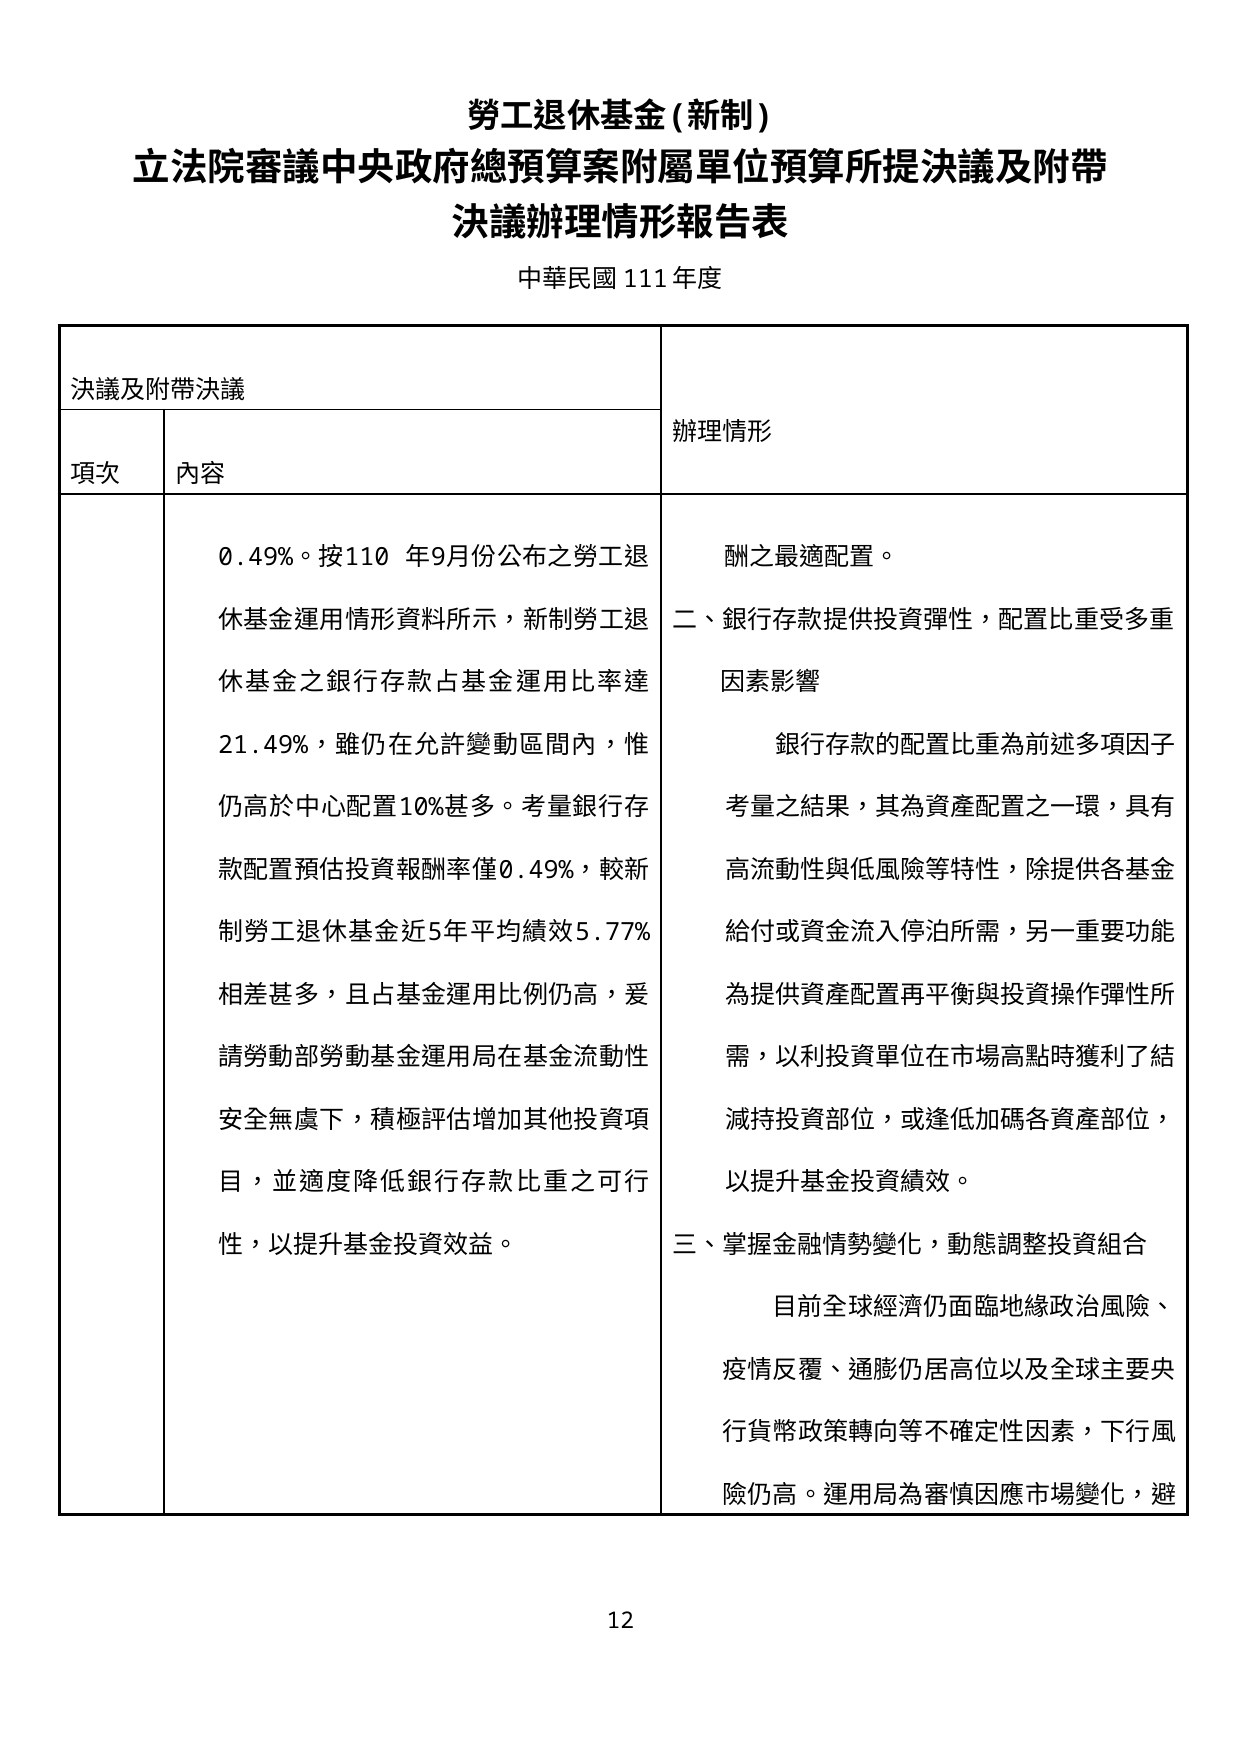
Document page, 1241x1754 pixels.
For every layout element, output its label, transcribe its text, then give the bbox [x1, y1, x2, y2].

table_header 辦理情形 [662, 327, 1186, 493]
table_cell 0.49%。按110 年9月份公布之勞工退休基金運用情形資料所示，新制勞工退休基金之銀行存款占基金運用比率達21.49%，雖仍在允許變動區間內，惟仍高於中心配置10%甚多。考量銀行存款配置預估投資報酬率僅0.49%，較新制勞工退休基金近5年平均績效5.77%相差甚多，且占基金運用比例仍高，爰請勞動部勞動基金運用局在基金流動性安全無虞下，積極評估增加其他投資項目，並適度降低銀行存款比重之可行性，以提升基金投資效益。 [165, 495, 660, 1513]
table_cell 項次 [61, 410, 163, 493]
table_cell 內容 [165, 410, 660, 493]
table_cell 酬之最適配置。 二、銀行存款提供投資彈性，配置比重受多重因素影響 銀行存款的配置比重為前述多項因子考量之結果，其為資產配置之一環，具有高流動性與低風險等特性，除提供各基金給付或資金流入停泊所需，另一重要功能為提供資產配置再平衡與投資操作彈性所需，以利投資單位在市場高點時獲利了結減持投資部位，或逢低加碼各資產部位，以提升基金投資績效。 三、掌握金融情勢變化，動態調整投資組合 目前全球經濟仍面臨地緣政治風險、疫情反覆、通膨仍居高位以及全球主要央行貨幣政策轉向等不確定性因素，下行風險仍高。運用局為審慎因應市場變化，避 [662, 495, 1186, 1513]
table_header 決議及附帶決議 [61, 327, 660, 408]
table_cell [61, 495, 163, 1513]
